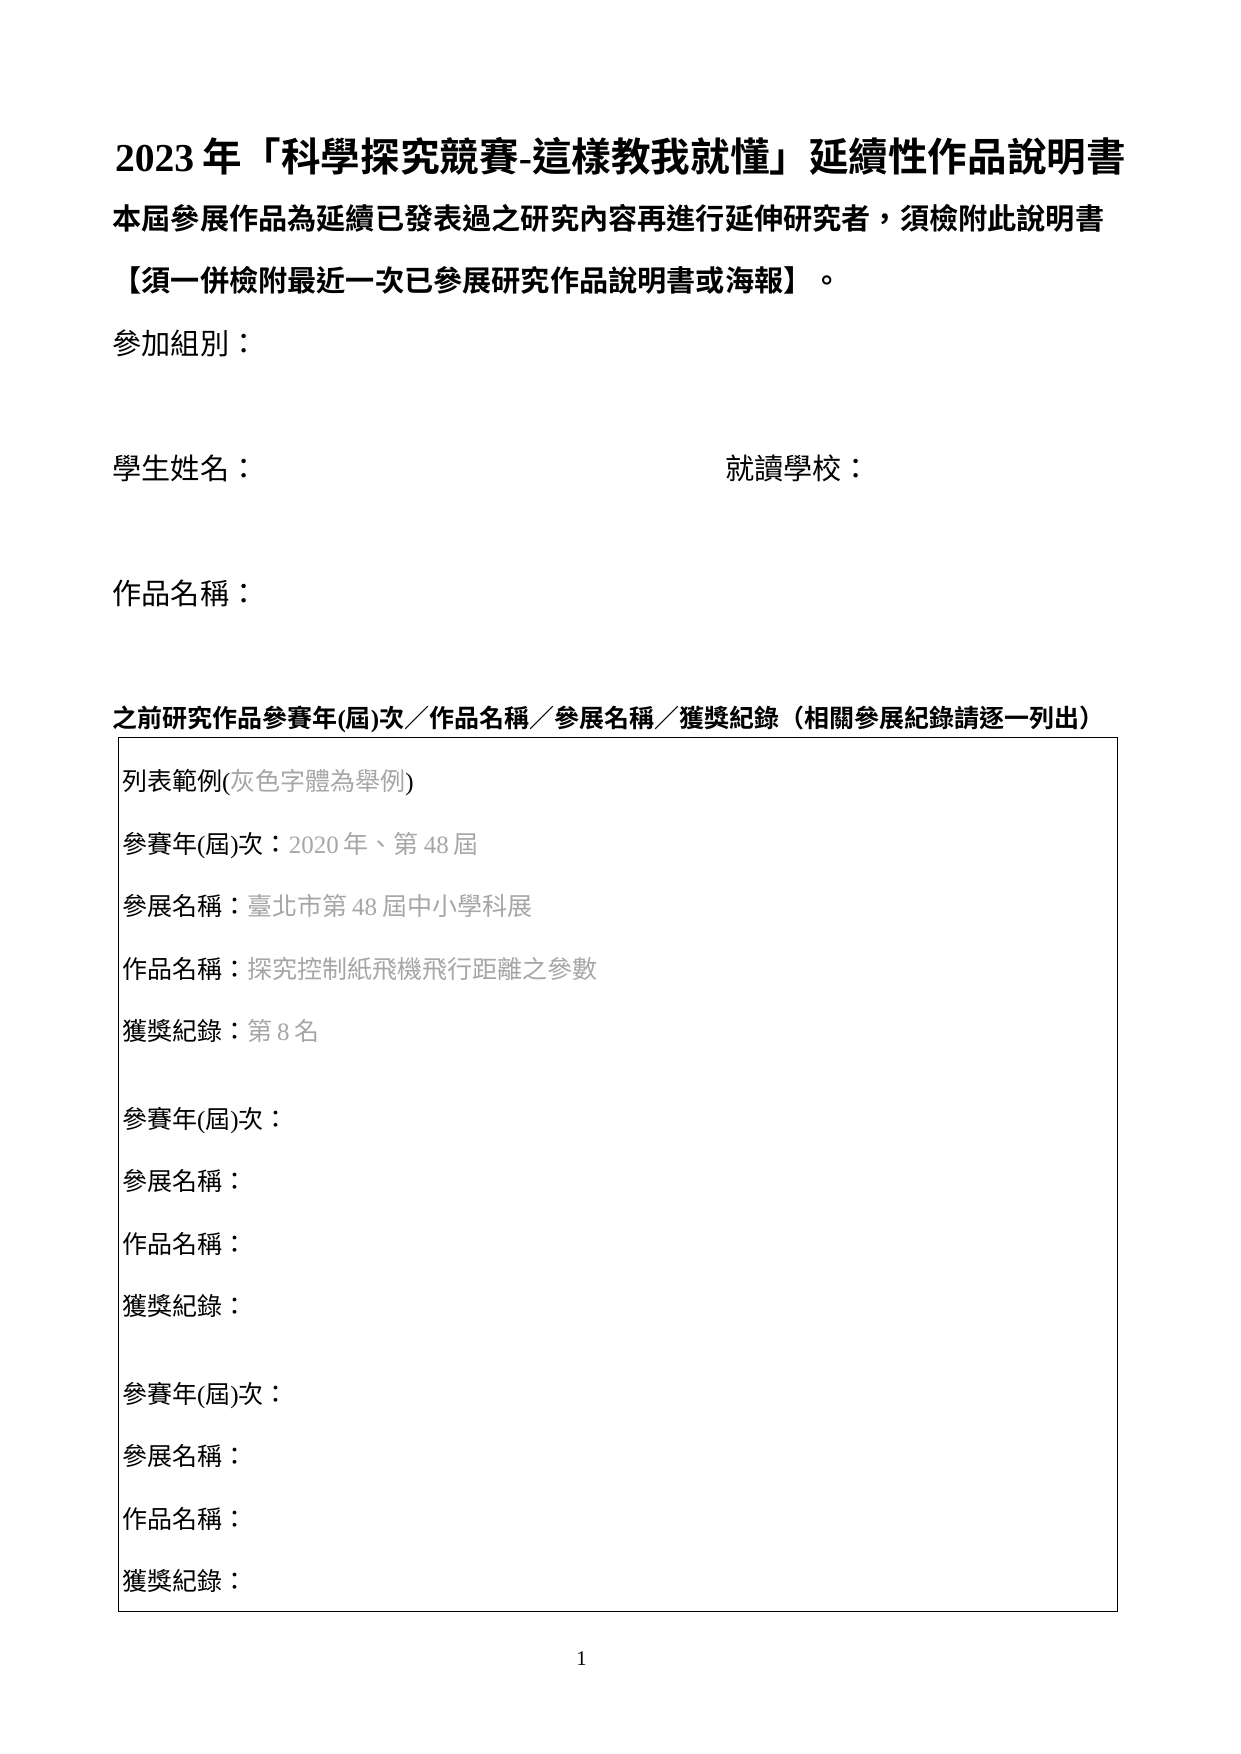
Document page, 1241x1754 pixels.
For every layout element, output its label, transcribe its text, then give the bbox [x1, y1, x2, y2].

text 本屆參展作品為延續已發表過之研究內容再進行延伸研究者，須檢附此說明書【須一併檢附最近一次已參展研究作品說明書或海報】。 [112, 175, 1128, 300]
table_header 列表範例(灰色字體為舉例) 參賽年(屆)次：2020年、第48屆 參展名稱：臺北市第48屆中小學科展 作品名稱：探究控制紙飛機飛行距離之參數 獲獎紀錄：第8名 參賽年(屆)次： 參展名稱： 作品名稱： 獲獎紀錄： 參賽年(屆)次： 參展名稱： 作品名稱： 獲獎紀錄： [119, 738, 1117, 1611]
text 作品名稱： [112, 550, 1128, 612]
text 之前研究作品參賽年(屆)次／作品名稱／參展名稱／獲獎紀錄（相關參展紀錄請逐一列出） [112, 675, 1128, 737]
text 參加組別： [112, 300, 1128, 362]
text 2023年「科學探究競賽-這樣教我就懂」延續性作品說明書 [112, 112, 1128, 175]
text 學生姓名： 就讀學校： [112, 425, 1128, 487]
